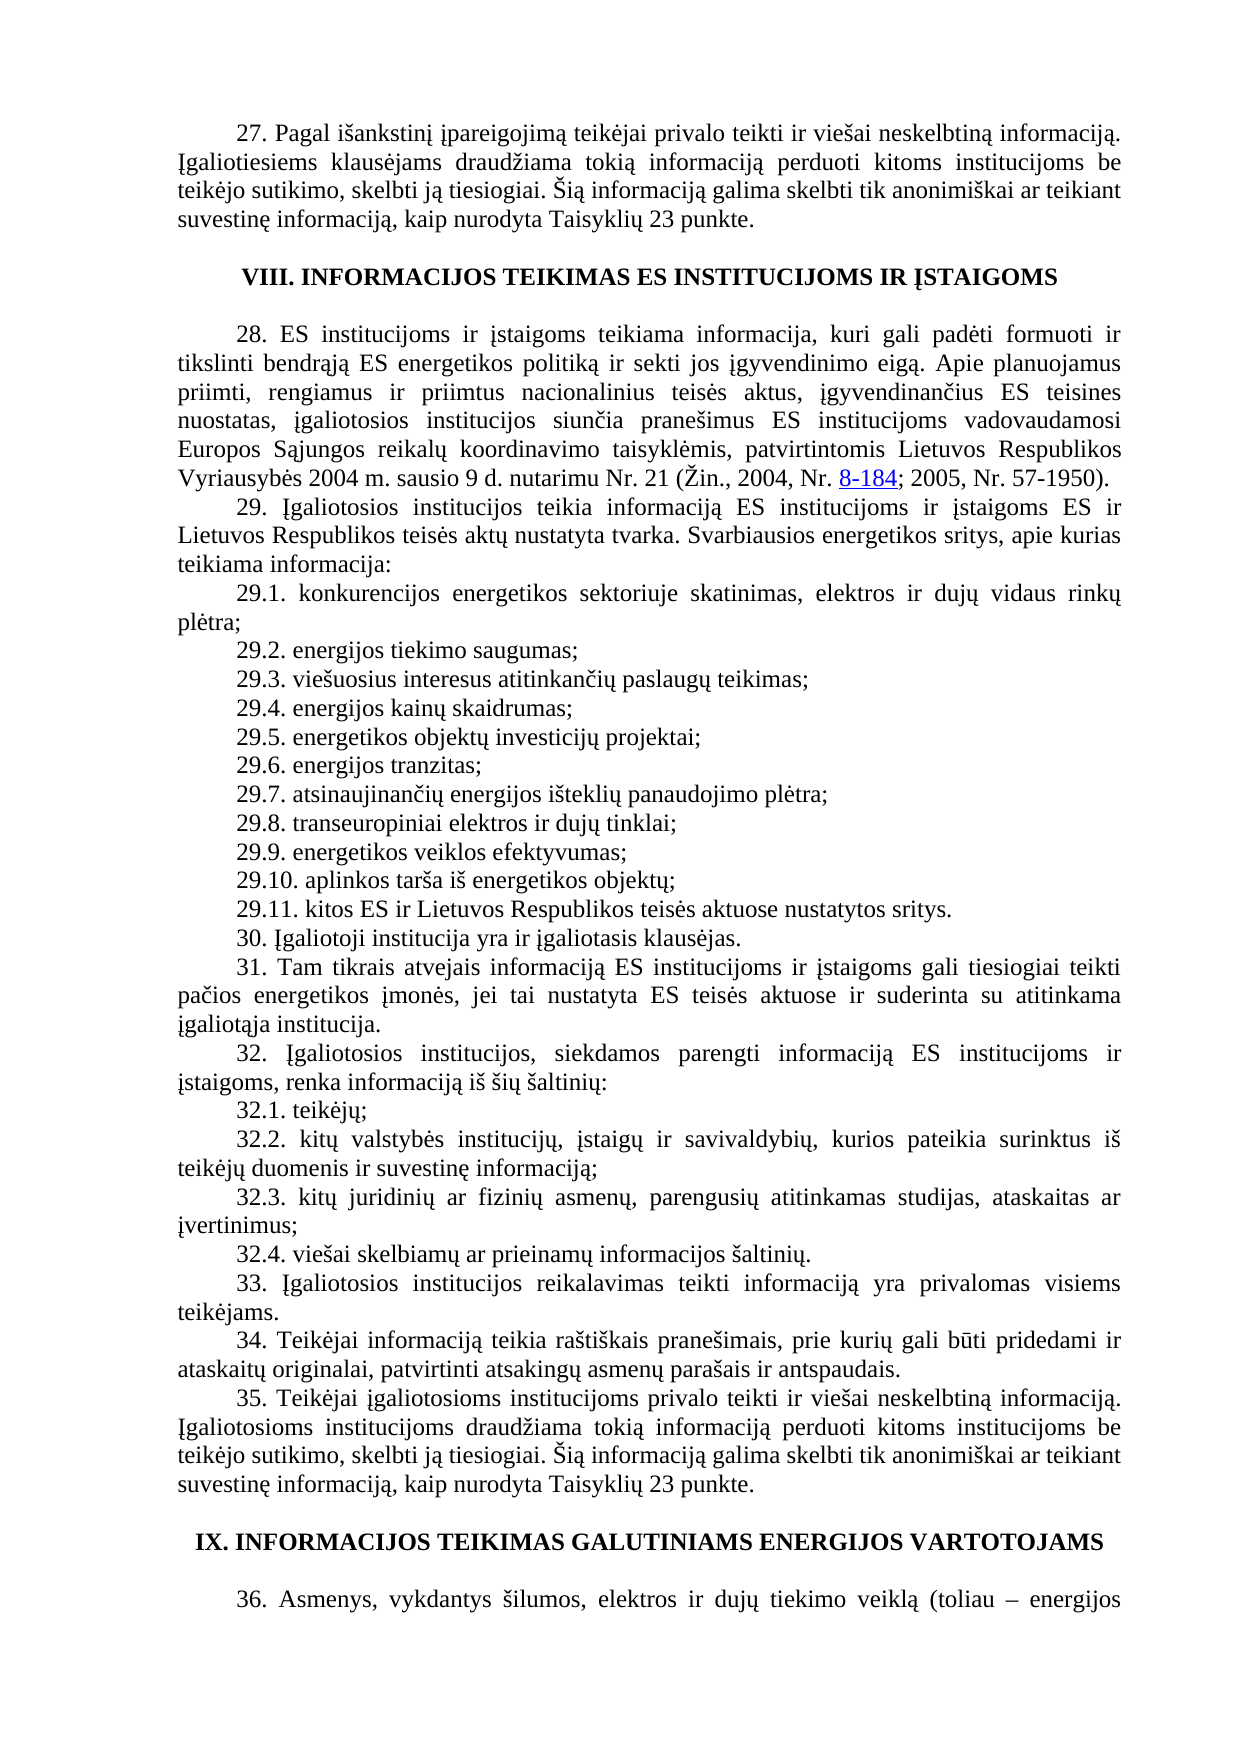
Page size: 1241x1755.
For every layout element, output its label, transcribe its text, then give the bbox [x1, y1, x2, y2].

text 36. Asmenys, vykdantys šilumos, elektros ir dujų tiekimo veiklą (toliau – energijos [177, 1584, 1122, 1613]
text 32.4. viešai skelbiamų ar prieinamų informacijos šaltinių. [177, 1239, 1122, 1268]
text 28. ES institucijoms ir įstaigoms teikiama informacija, kuri gali padėti formuoti ir tikslinti bendrąją ES energetikos politiką ir sekti jos įgyvendinimo eigą. Apie planuojamus priimti, rengiamus ir priimtus nacionalinius teisės aktus, įgyvendinančius ES teisines nuostatas, įgaliotosios institucijos siunčia pranešimus ES institucijoms vadovaudamosi Europos Sąjungos reikalų koordinavimo taisyklėmis, patvirtintomis Lietuvos Respublikos Vyriausybės 2004 m. sausio 9 d. nutarimu Nr. 21 (Žin., 2004, Nr. 8-184; 2005, Nr. 57-1950). [177, 319, 1122, 492]
text VIII. INFORMACIJOS TEIKIMAS ES institucijoms ir įstaigoms [177, 262, 1122, 291]
text 34. Teikėjai informaciją teikia raštiškais pranešimais, prie kurių gali būti pridedami ir ataskaitų originalai, patvirtinti atsakingų asmenų parašais ir antspaudais. [177, 1326, 1122, 1383]
text 33. Įgaliotosios institucijos reikalavimas teikti informaciją yra privalomas visiems teikėjams. [177, 1268, 1122, 1326]
text 29.2. energijos tiekimo saugumas; [177, 636, 1122, 664]
text 31. Tam tikrais atvejais informaciją ES institucijoms ir įstaigoms gali tiesiogiai teikti pačios energetikos įmonės, jei tai nustatyta ES teisės aktuose ir suderinta su atitinkama įgaliotąja institucija. [177, 952, 1122, 1038]
text 27. Pagal išankstinį įpareigojimą teikėjai privalo teikti ir viešai neskelbtiną informaciją. Įgaliotiesiems klausėjams draudžiama tokią informaciją perduoti kitoms institucijoms be teikėjo sutikimo, skelbti ją tiesiogiai. Šią informaciją galima skelbti tik anonimiškai ar teikiant suvestinę informaciją, kaip nurodyta Taisyklių 23 punkte. [177, 118, 1122, 233]
text 32. Įgaliotosios institucijos, siekdamos parengti informaciją ES institucijoms ir įstaigoms, renka informaciją iš šių šaltinių: [177, 1038, 1122, 1096]
text 35. Teikėjai įgaliotosioms institucijoms privalo teikti ir viešai neskelbtiną informaciją. Įgaliotosioms institucijoms draudžiama tokią informaciją perduoti kitoms institucijoms be teikėjo sutikimo, skelbti ją tiesiogiai. Šią informaciją galima skelbti tik anonimiškai ar teikiant suvestinę informaciją, kaip nurodyta Taisyklių 23 punkte. [177, 1383, 1122, 1498]
text 29.9. energetikos veiklos efektyvumas; [177, 837, 1122, 866]
text 29.5. energetikos objektų investicijų projektai; [177, 722, 1122, 751]
text 32.2. kitų valstybės institucijų, įstaigų ir savivaldybių, kurios pateikia surinktus iš teikėjų duomenis ir suvestinę informaciją; [177, 1124, 1122, 1182]
text 30. Įgaliotoji institucija yra ir įgaliotasis klausėjas. [177, 923, 1122, 952]
text 29.10. aplinkos tarša iš energetikos objektų; [177, 866, 1122, 894]
text 29.11. kitos ES ir Lietuvos Respublikos teisės aktuose nustatytos sritys. [177, 894, 1122, 923]
text 29.4. energijos kainų skaidrumas; [177, 693, 1122, 722]
text 29.8. transeuropiniai elektros ir dujų tinklai; [177, 808, 1122, 837]
text IX. informACIJOS teikimas GALUTINIAMS energijos VARTOTOJAms [177, 1527, 1122, 1556]
text 29. Įgaliotosios institucijos teikia informaciją ES institucijoms ir įstaigoms ES ir Lietuvos Respublikos teisės aktų nustatyta tvarka. Svarbiausios energetikos sritys, apie kurias teikiama informacija: [177, 492, 1122, 578]
text 29.6. energijos tranzitas; [177, 751, 1122, 779]
text 29.1. konkurencijos energetikos sektoriuje skatinimas, elektros ir dujų vidaus rinkų plėtra; [177, 578, 1122, 636]
text 32.1. teikėjų; [177, 1096, 1122, 1124]
text 32.3. kitų juridinių ar fizinių asmenų, parengusių atitinkamas studijas, ataskaitas ar įvertinimus; [177, 1182, 1122, 1239]
text 29.3. viešuosius interesus atitinkančių paslaugų teikimas; [177, 664, 1122, 693]
text 29.7. atsinaujinančių energijos išteklių panaudojimo plėtra; [177, 779, 1122, 808]
